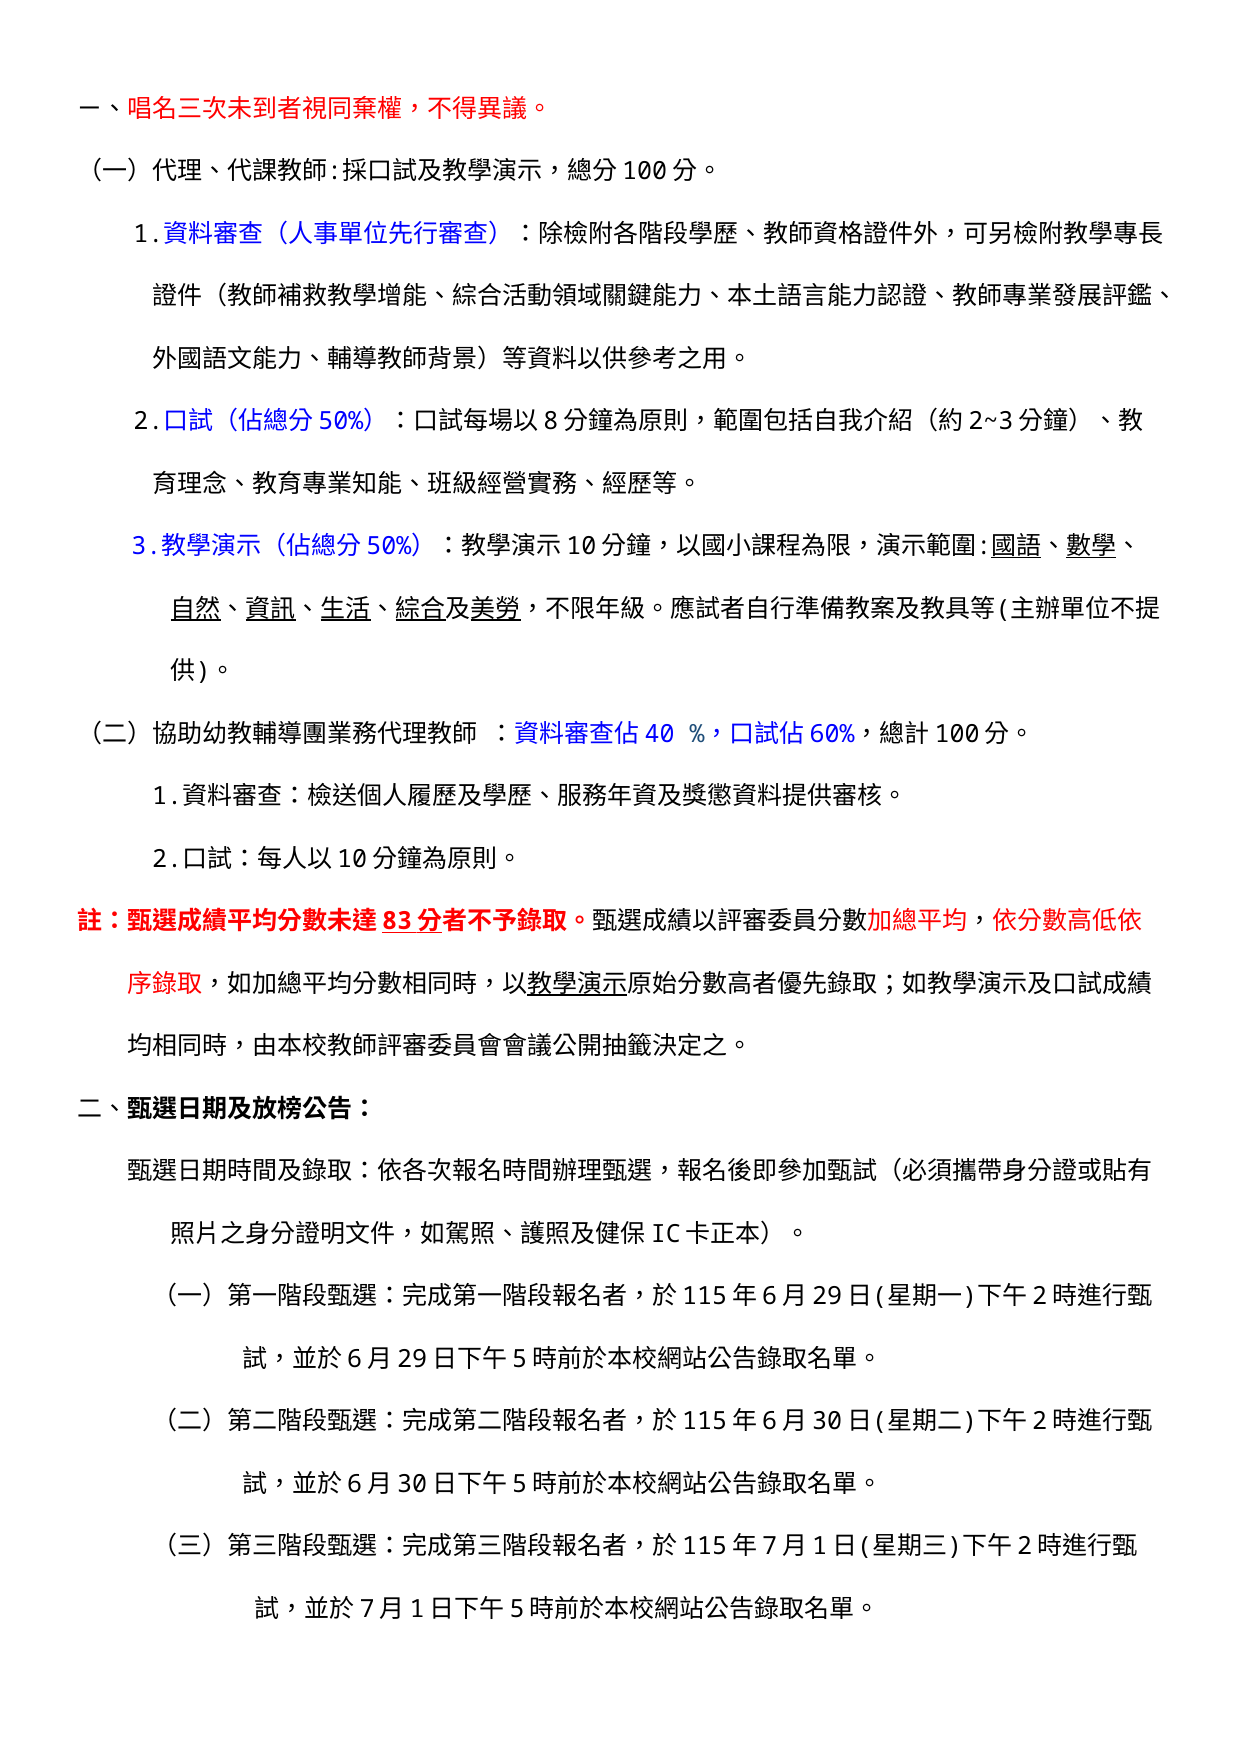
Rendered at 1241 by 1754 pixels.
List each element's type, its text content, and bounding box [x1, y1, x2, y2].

text 1.資料審查（人事單位先行審查）：除檢附各階段學歷、教師資格證件外，可另檢附教學專長證件（教師補救教學增能、綜合活動領域關鍵能力、本土語言能力認證、教師專業發展評鑑、外國語文能力、輔導教師背景）等資料以供參考之用。 [133, 189, 1163, 377]
text （三）第三階段甄選：完成第三階段報名者，於115年7月1日(星期三)下午2時進行甄 [152, 1502, 1163, 1564]
text （一）第一階段甄選：完成第一階段報名者，於115年6月29日(星期一)下午2時進行甄 [152, 1252, 1163, 1314]
text 試，並於6月29日下午5時前於本校網站公告錄取名單。 [152, 1314, 1163, 1377]
text 3.教學演示（佔總分50%）：教學演示10分鐘，以國小課程為限，演示範圍:國語、數學、自然、資訊、生活、綜合及美勞，不限年級。應試者自行準備教案及教具等(主辦單位不提供)。 [131, 502, 1163, 689]
text 2.口試（佔總分50%）：口試每場以8分鐘為原則，範圍包括自我介紹（約2~3分鐘）、教育理念、教育專業知能、班級經營實務、經歷等。 [133, 377, 1163, 502]
text （一）代理、代課教師:採口試及教學演示，總分100分。 [77, 127, 1163, 189]
text 試，並於7月1日下午5時前於本校網站公告錄取名單。 [89, 1564, 1163, 1627]
text 二、甄選日期及放榜公告： [77, 1064, 1163, 1127]
text 試，並於6月30日下午5時前於本校網站公告錄取名單。 [152, 1439, 1163, 1502]
text 2.口試：每人以10分鐘為原則。 [77, 814, 1163, 877]
text ㄧ、唱名三次未到者視同棄權，不得異議。 [77, 64, 1163, 127]
text 1.資料審查：檢送個人履歷及學歷、服務年資及獎懲資料提供審核。 [77, 752, 1163, 814]
text 註：甄選成績平均分數未達83分者不予錄取。甄選成績以評審委員分數加總平均，依分數高低依序錄取，如加總平均分數相同時，以教學演示原始分數高者優先錄取；如教學演示及口試成績均相同時，由本校教師評審委員會會議公開抽籤決定之。 [77, 877, 1163, 1064]
text （二）第二階段甄選：完成第二階段報名者，於115年6月30日(星期二)下午2時進行甄 [152, 1377, 1163, 1439]
text 甄選日期時間及錄取：依各次報名時間辦理甄選，報名後即參加甄試（必須攜帶身分證或貼有照片之身分證明文件，如駕照、護照及健保IC卡正本）。 [127, 1127, 1163, 1252]
text （二）協助幼教輔導團業務代理教師 ：資料審查佔40 %，口試佔60%，總計100分。 [77, 689, 1163, 752]
